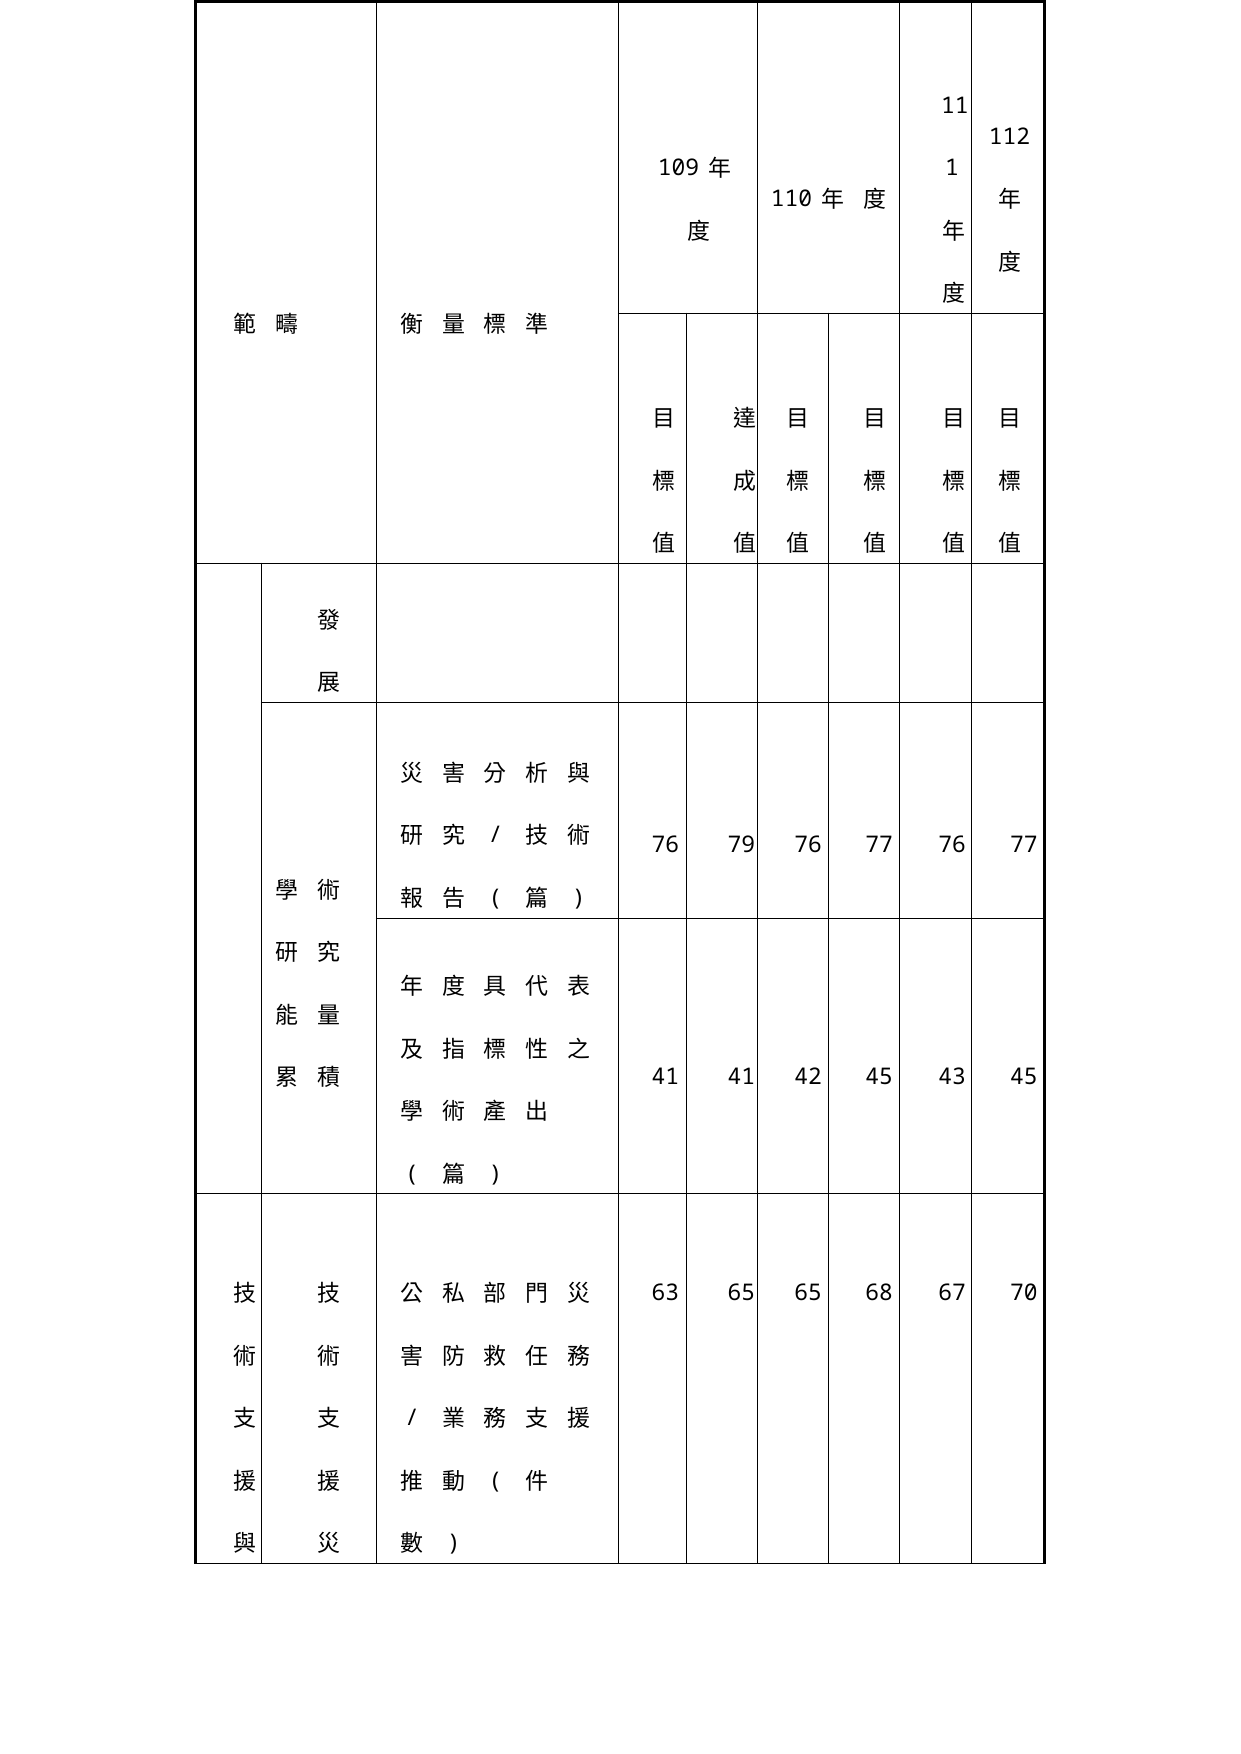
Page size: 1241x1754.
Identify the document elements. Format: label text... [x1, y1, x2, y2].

table_header 110年度 [758, 3, 899, 312]
table_cell [972, 564, 1043, 702]
table_cell 42 [758, 919, 828, 1193]
table_cell 達成值 [687, 314, 757, 562]
table_cell 發展 [262, 564, 376, 702]
table_cell 目標值 [900, 314, 971, 562]
table_cell 年度具代表及指標性之學術產出(篇) [377, 919, 618, 1193]
table_cell 41 [619, 919, 686, 1193]
table_cell [377, 564, 618, 702]
table_cell 77 [829, 703, 899, 917]
table_cell 79 [687, 703, 757, 917]
table_cell 技術支援與 [197, 1194, 261, 1562]
table_cell [900, 564, 971, 702]
table_cell 76 [900, 703, 971, 917]
table_cell 63 [619, 1194, 686, 1562]
table_cell [829, 564, 899, 702]
table_cell 70 [972, 1194, 1043, 1562]
table_cell 43 [900, 919, 971, 1193]
table_cell 68 [829, 1194, 899, 1562]
table_cell 目標值 [758, 314, 828, 562]
table_cell 學術研究能量累積 [262, 703, 376, 1193]
table_cell 目標值 [972, 314, 1043, 562]
table_cell 45 [829, 919, 899, 1193]
table_cell [758, 564, 828, 702]
table_cell 65 [687, 1194, 757, 1562]
table_cell 65 [758, 1194, 828, 1562]
table_cell 目標值 [829, 314, 899, 562]
table_header 衡量標準 [377, 3, 618, 562]
table_cell 76 [758, 703, 828, 917]
table_header 112年度 [972, 3, 1043, 312]
table_cell [197, 564, 261, 1193]
table_cell 41 [687, 919, 757, 1193]
table_header 109年度 [619, 3, 757, 312]
table_cell 公私部門災害防救任務/業務支援推動(件數) [377, 1194, 618, 1562]
table_cell 76 [619, 703, 686, 917]
table_cell 77 [972, 703, 1043, 917]
table_cell 災害分析與研究/技術報告(篇) [377, 703, 618, 917]
table_cell [619, 564, 686, 702]
table_cell 目標值 [619, 314, 686, 562]
table_cell 技術支援災 [262, 1194, 376, 1562]
table_cell 45 [972, 919, 1043, 1193]
table_header 111年度 [900, 3, 971, 312]
table_cell [687, 564, 757, 702]
table_cell 67 [900, 1194, 971, 1562]
table_header 範疇 [197, 3, 376, 562]
